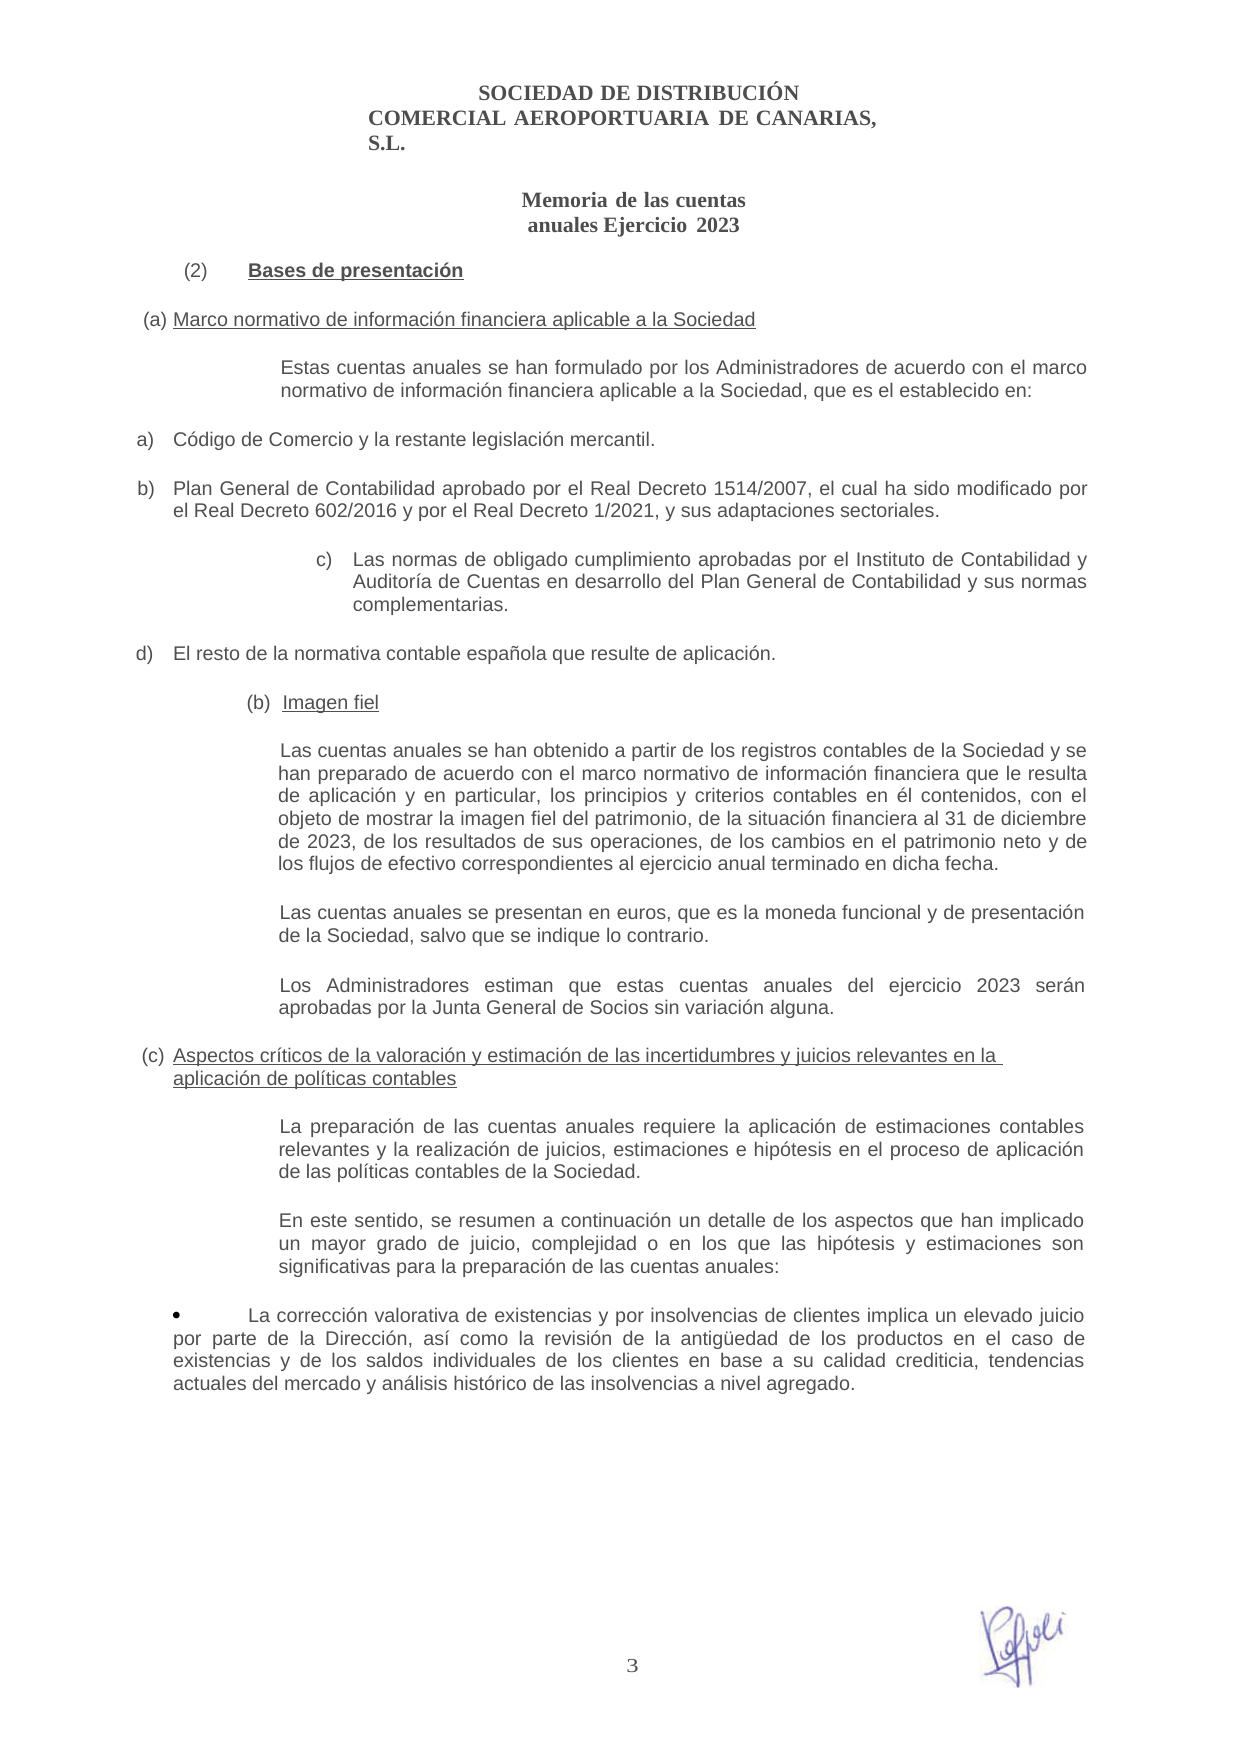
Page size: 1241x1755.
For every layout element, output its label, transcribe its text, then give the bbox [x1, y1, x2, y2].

list Plan General de Contabilidad aprobado por el Real Decreto 1514/2007, el cual ha sido modificado por el Real Decreto 602/2016 y por el Real Decreto 1/2021, y sus adaptaciones sectoriales. [137, 477, 1089, 522]
text Las cuentas anuales se presentan en euros, que es la moneda funcional y de presentación de la Sociedad, salvo que se indique lo contrario. [278, 901, 1085, 947]
list Marco normativo de información financiera aplicable a la Sociedad [143, 308, 1101, 330]
list Aspectos críticos de la valoración y estimación de las incertidumbres y juicios relevantes en la aplicación de políticas contables [141, 1044, 1086, 1089]
text Las cuentas anuales se han obtenido a partir de los registros contables de la Sociedad y se han preparado de acuerdo con el marco normativo de información financiera que le resulta de aplicación y en particular, los principios y criterios contables en él contenidos, con el objeto de mostrar la imagen fiel del patrimonio, de la situación financiera al 31 de diciembre de 2023, de los resultados de sus operaciones, de los cambios en el patrimonio neto y de los flujos de efectivo correspondientes al ejercicio anual terminado en dicha fecha. [278, 739, 1088, 875]
subtitle SOCIEDAD DE DISTRIBUCIÓN COMERCIAL AEROPORTUARIA DE CANARIAS, S.L. [368, 80, 908, 156]
text La preparación de las cuentas anuales requiere la aplicación de estimaciones contables relevantes y la realización de juicios, estimaciones e hipótesis en el proceso de aplicación de las políticas contables de la Sociedad. [278, 1114, 1085, 1183]
subtitle Memoria de las cuentas anuales Ejercicio 2023 [486, 187, 781, 237]
text Los Administradores estiman que estas cuentas anuales del ejercicio 2023 serán aprobadas por la Junta General de Socios sin variación alguna. [278, 973, 1086, 1019]
text En este sentido, se resumen a continuación un detalle de los aspectos que han implicado un mayor grado de juicio, complejidad o en los que las hipótesis y estimaciones son significativas para la preparación de las cuentas anuales: [278, 1209, 1085, 1277]
list El resto de la normativa contable española que resulte de aplicación. [136, 642, 1101, 665]
list Código de Comercio y la restante legislación mercantil. [136, 428, 1101, 451]
list La corrección valorativa de existencias y por insolvencias de clientes implica un elevado juicio por parte de la Dirección, así como la revisión de la antigüedad de los productos en el caso de existencias y de los saldos individuales de los clientes en base a su calidad crediticia, tendencias actuales del mercado y análisis histórico de las insolvencias a nivel agregado. [173, 1303, 1087, 1395]
text Estas cuentas anuales se han formulado por los Administradores de acuerdo con el marco normativo de información financiera aplicable a la Sociedad, que es el establecido en: [280, 356, 1089, 402]
list Las normas de obligado cumplimiento aprobadas por el Instituto de Contabilidad y Auditoría de Cuentas en desarrollo del Plan General de Contabilidad y sus normas complementarias. [316, 548, 1088, 616]
list Bases de presentación [183, 259, 1101, 282]
list Imagen fiel [246, 691, 1101, 714]
